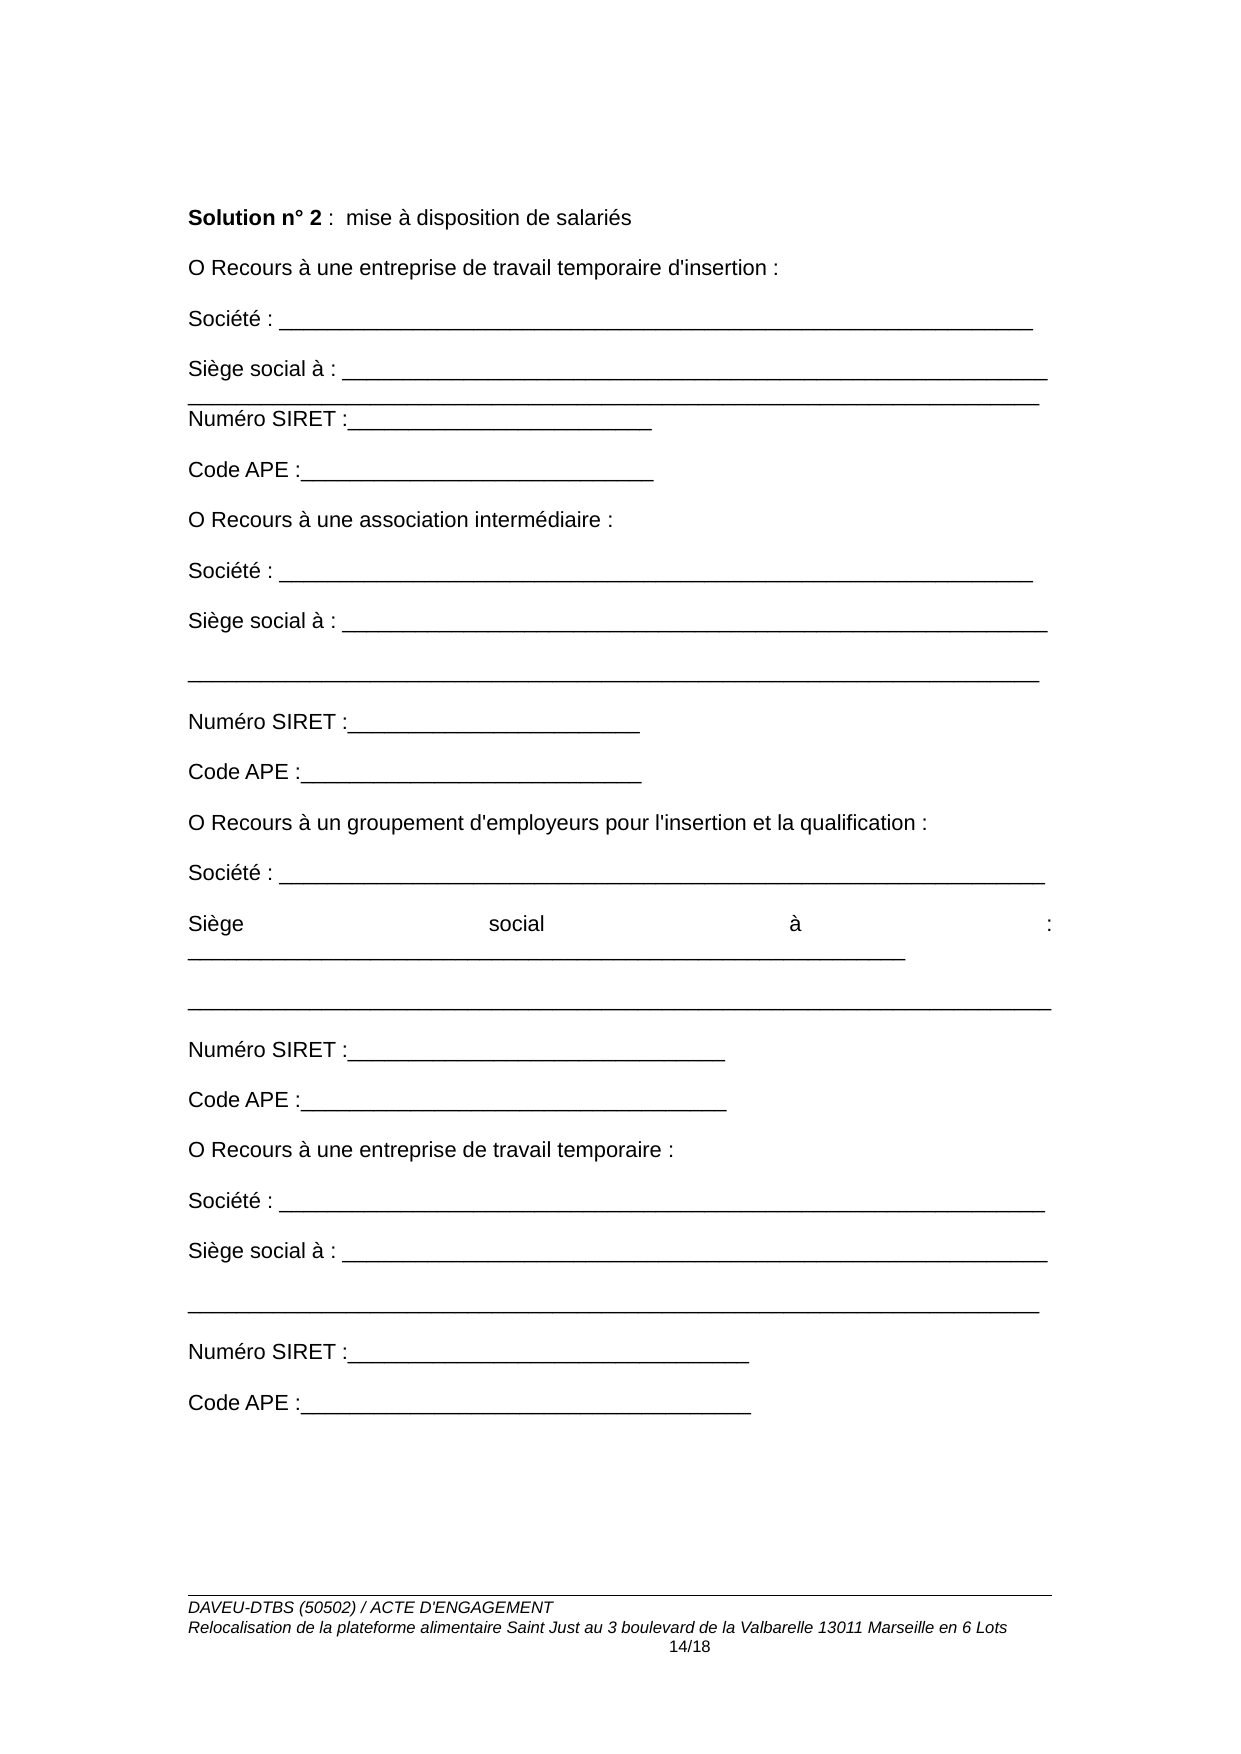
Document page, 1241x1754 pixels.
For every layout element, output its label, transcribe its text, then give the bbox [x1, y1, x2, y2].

text Société : ______________________________________________________________ [188, 305, 1052, 331]
text O Recours à une association intermédiaire : [188, 507, 1052, 532]
text ______________________________________________________________________ [188, 381, 1052, 406]
text Numéro SIRET :_________________________________ [188, 1339, 1052, 1364]
text _______________________________________________________________________ [188, 986, 1052, 1011]
text Société : _______________________________________________________________ [188, 860, 1052, 885]
text Siège social à : ___________________________________________________________ [188, 910, 1052, 961]
text Société : ______________________________________________________________ [188, 557, 1052, 583]
text Code APE :_____________________________ [188, 457, 1052, 482]
text Numéro SIRET :_______________________________ [188, 1036, 1052, 1062]
text ______________________________________________________________________ [188, 1288, 1052, 1314]
text Siège social à : __________________________________________________________ [188, 608, 1052, 633]
text Siège social à : __________________________________________________________ [188, 356, 1052, 381]
text Code APE :___________________________________ [188, 1087, 1052, 1112]
text O Recours à un groupement d'employeurs pour l'insertion et la qualification : [188, 809, 1052, 835]
text O Recours à une entreprise de travail temporaire d'insertion : [188, 255, 1052, 280]
text Numéro SIRET :_________________________ [188, 406, 1052, 431]
text Solution n° 2 : mise à disposition de salariés [188, 204, 1052, 230]
text Code APE :_____________________________________ [188, 1389, 1052, 1414]
text ______________________________________________________________________ [188, 658, 1052, 683]
text O Recours à une entreprise de travail temporaire : [188, 1137, 1052, 1162]
text Siège social à : __________________________________________________________ [188, 1238, 1052, 1263]
text Code APE :____________________________ [188, 759, 1052, 784]
text Société : _______________________________________________________________ [188, 1188, 1052, 1213]
text Numéro SIRET :________________________ [188, 709, 1052, 734]
